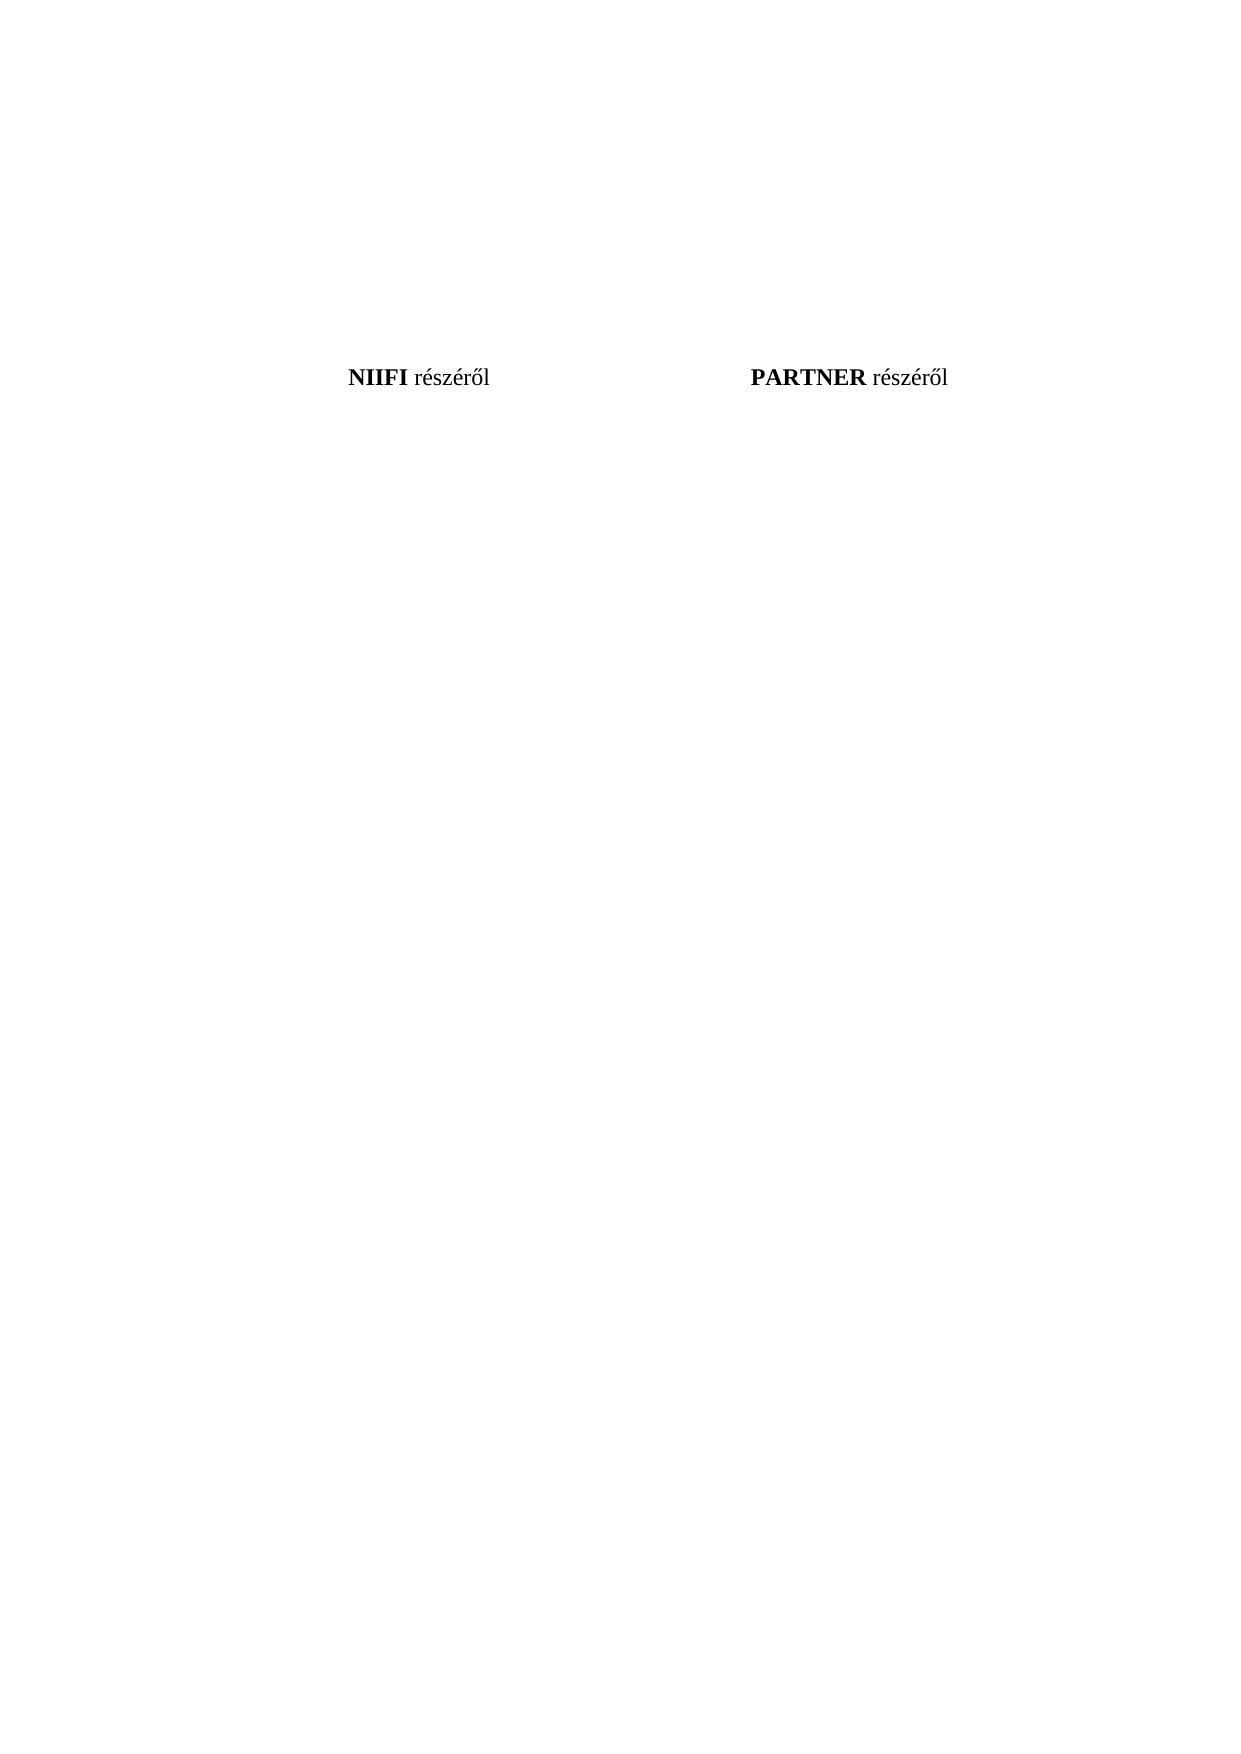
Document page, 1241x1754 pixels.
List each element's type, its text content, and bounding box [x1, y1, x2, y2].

table_cell [619, 310, 1050, 351]
table_header [189, 230, 619, 270]
table_header [619, 230, 1050, 270]
table_cell NIIFI részéről [189, 351, 619, 391]
table_cell [189, 270, 619, 310]
table_cell [189, 310, 619, 351]
table_cell [619, 270, 1050, 310]
table_cell PARTNER részéről [619, 351, 1050, 391]
